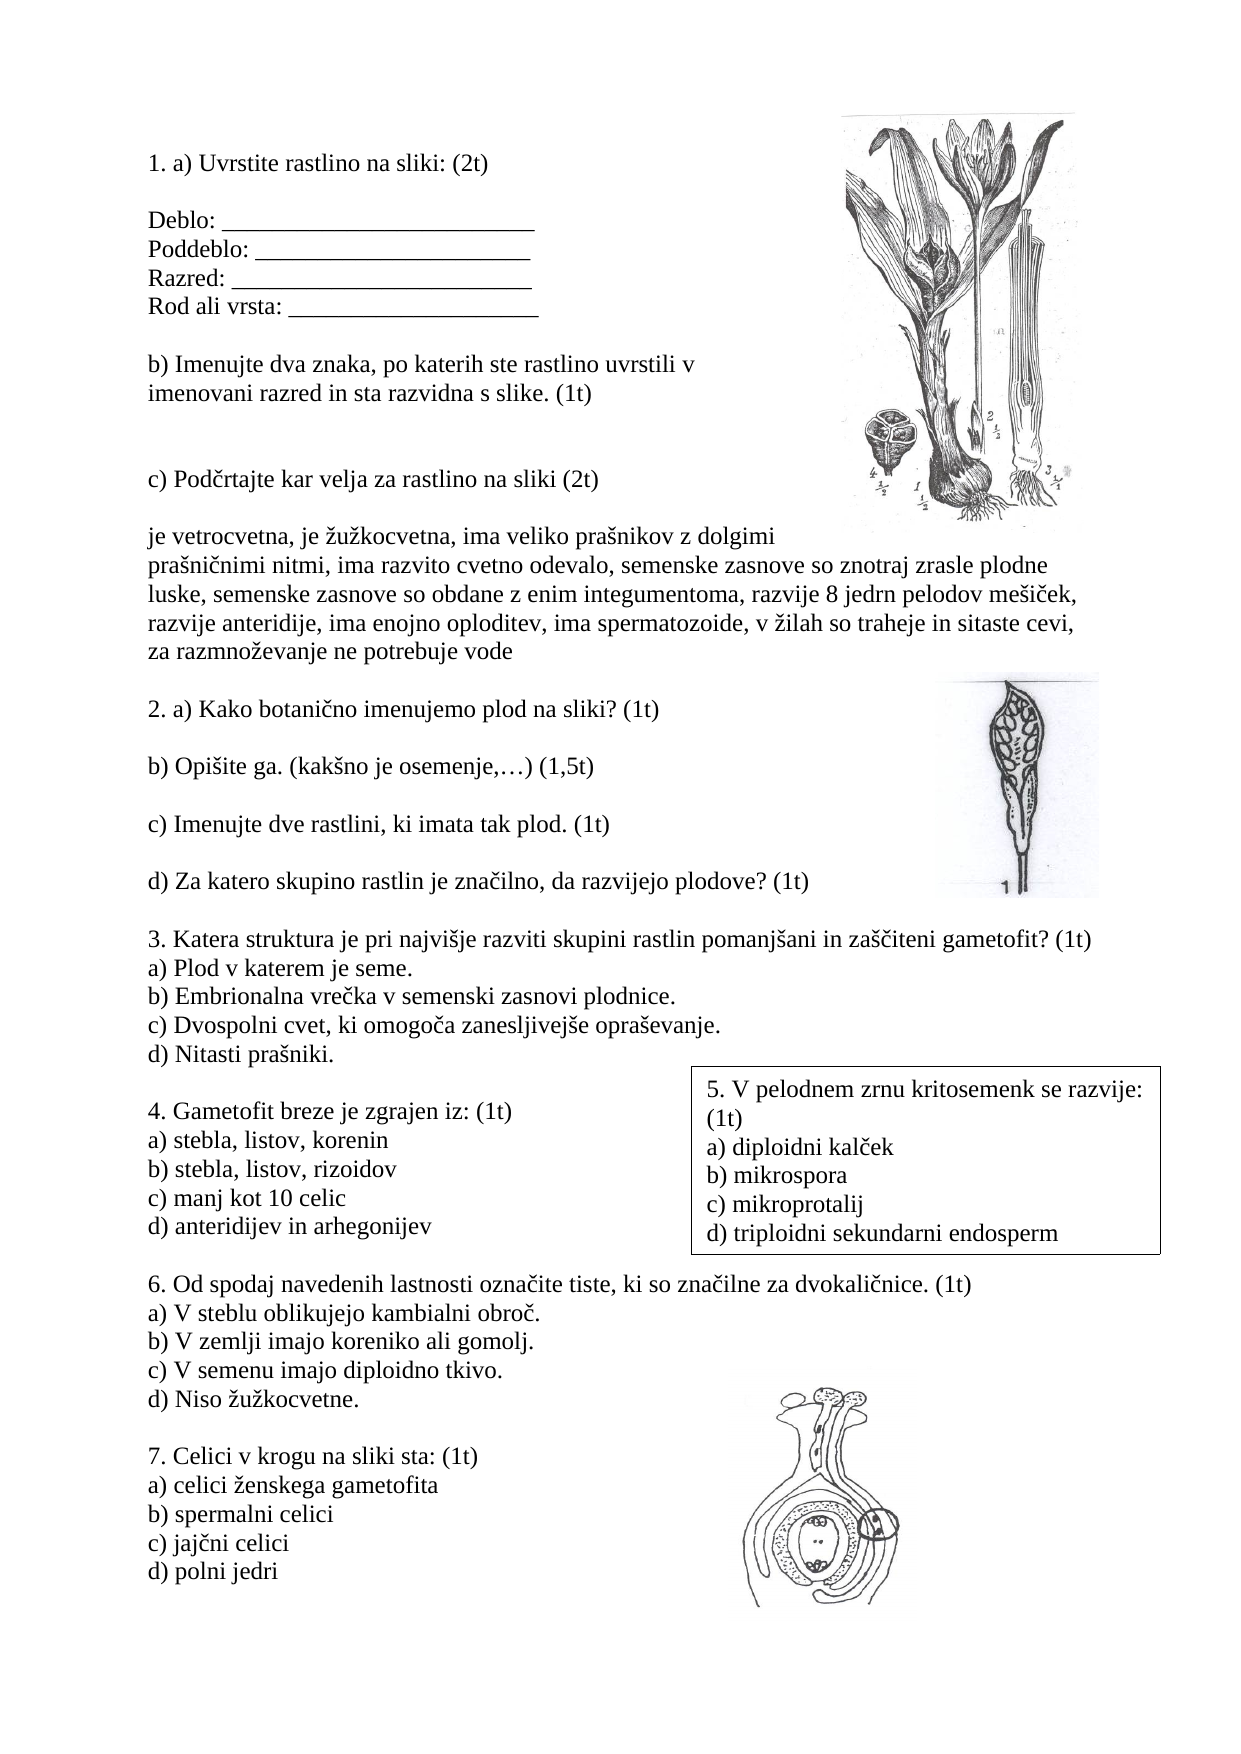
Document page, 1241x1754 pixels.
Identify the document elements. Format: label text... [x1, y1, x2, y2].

text b) mikrospora [706, 1160, 1145, 1189]
text imenovani razred in sta razvidna s slike. (1t) [148, 378, 1093, 406]
text d) Niso žužkocvetne. [148, 1384, 1093, 1413]
text 3. Katera struktura je pri najvišje razviti skupini rastlin pomanjšani in zaščiteni gametofit? (1t) [148, 924, 1093, 953]
picture [728, 1585, 917, 1621]
text a) Plod v katerem je seme. [148, 953, 1093, 981]
text b) stebla, listov, rizoidov [148, 1154, 691, 1183]
text b) Embrionalna vrečka v semenski zasnovi plodnice. [148, 981, 1093, 1010]
text d) polni jedri [148, 1556, 1093, 1585]
text a) stebla, listov, korenin [148, 1125, 691, 1154]
text 1. a) Uvrstite rastlino na sliki: (2t) [148, 148, 1093, 176]
picture [841, 110, 1084, 148]
text d) Nitasti prašniki. [148, 1039, 1093, 1068]
picture [841, 176, 1084, 205]
text c) mikroprotalij [706, 1189, 1145, 1218]
picture [841, 320, 1084, 349]
text 6. Od spodaj navedenih lastnosti označite tiste, ki so značilne za dvokaličnice. (1t) [148, 1269, 1093, 1298]
text b) Imenujte dva znaka, po katerih ste rastlino uvrstili v [148, 349, 1093, 378]
text d) triploidni sekundarni endosperm [706, 1218, 1145, 1246]
text a) V steblu oblikujejo kambialni obroč. [148, 1298, 1093, 1326]
text Poddeblo: ______________________ [148, 234, 1093, 263]
text Rod ali vrsta: ____________________ [148, 291, 1093, 320]
text d) Za katero skupino rastlin je značilno, da razvijejo plodove? (1t) [148, 866, 1093, 895]
text je vetrocvetna, je žužkocvetna, ima veliko prašnikov z dolgimi prašničnimi nitmi, ima razvito cvetno odevalo, semenske zasnove so znotraj zrasle plodne luske, semenske zasnove so obdane z enim integumentoma, razvije 8 jedrn pelodov mešiček, razvije anteridije, ima enojno oploditev, ima spermatozoide, v žilah so traheje in sitaste cevi, za razmnoževanje ne potrebuje vode [148, 521, 1093, 665]
text a) celici ženskega gametofita [148, 1470, 1093, 1499]
picture [728, 1413, 917, 1441]
text c) V semenu imajo diploidno tkivo. [148, 1355, 1093, 1384]
picture [935, 672, 1100, 898]
text 7. Celici v krogu na sliki sta: (1t) [148, 1441, 1093, 1470]
text b) Opišite ga. (kakšno je osemenje,…) (1,5t) [148, 751, 1093, 780]
text c) Podčrtajte kar velja za rastlino na sliki (2t) [148, 464, 1093, 493]
text a) diploidni kalček [706, 1132, 1145, 1160]
text 2. a) Kako botanično imenujemo plod na sliki? (1t) [148, 694, 1093, 723]
text c) Imenujte dve rastlini, ki imata tak plod. (1t) [148, 809, 1093, 838]
text b) spermalni celici [148, 1499, 1093, 1528]
text d) anteridijev in arhegonijev [148, 1211, 691, 1240]
picture [841, 493, 1084, 521]
picture [841, 406, 1084, 464]
text Deblo: _________________________ [148, 205, 1093, 234]
text 4. Gametofit breze je zgrajen iz: (1t) [148, 1096, 691, 1125]
text Razred: ________________________ [148, 263, 1093, 291]
text c) jajčni celici [148, 1528, 1093, 1556]
text c) manj kot 10 celic [148, 1183, 691, 1211]
text 5. V pelodnem zrnu kritosemenk se razvije: (1t) [706, 1074, 1145, 1132]
text c) Dvospolni cvet, ki omogoča zanesljivejše opraševanje. [148, 1010, 1093, 1039]
text b) V zemlji imajo koreniko ali gomolj. [148, 1326, 1093, 1355]
